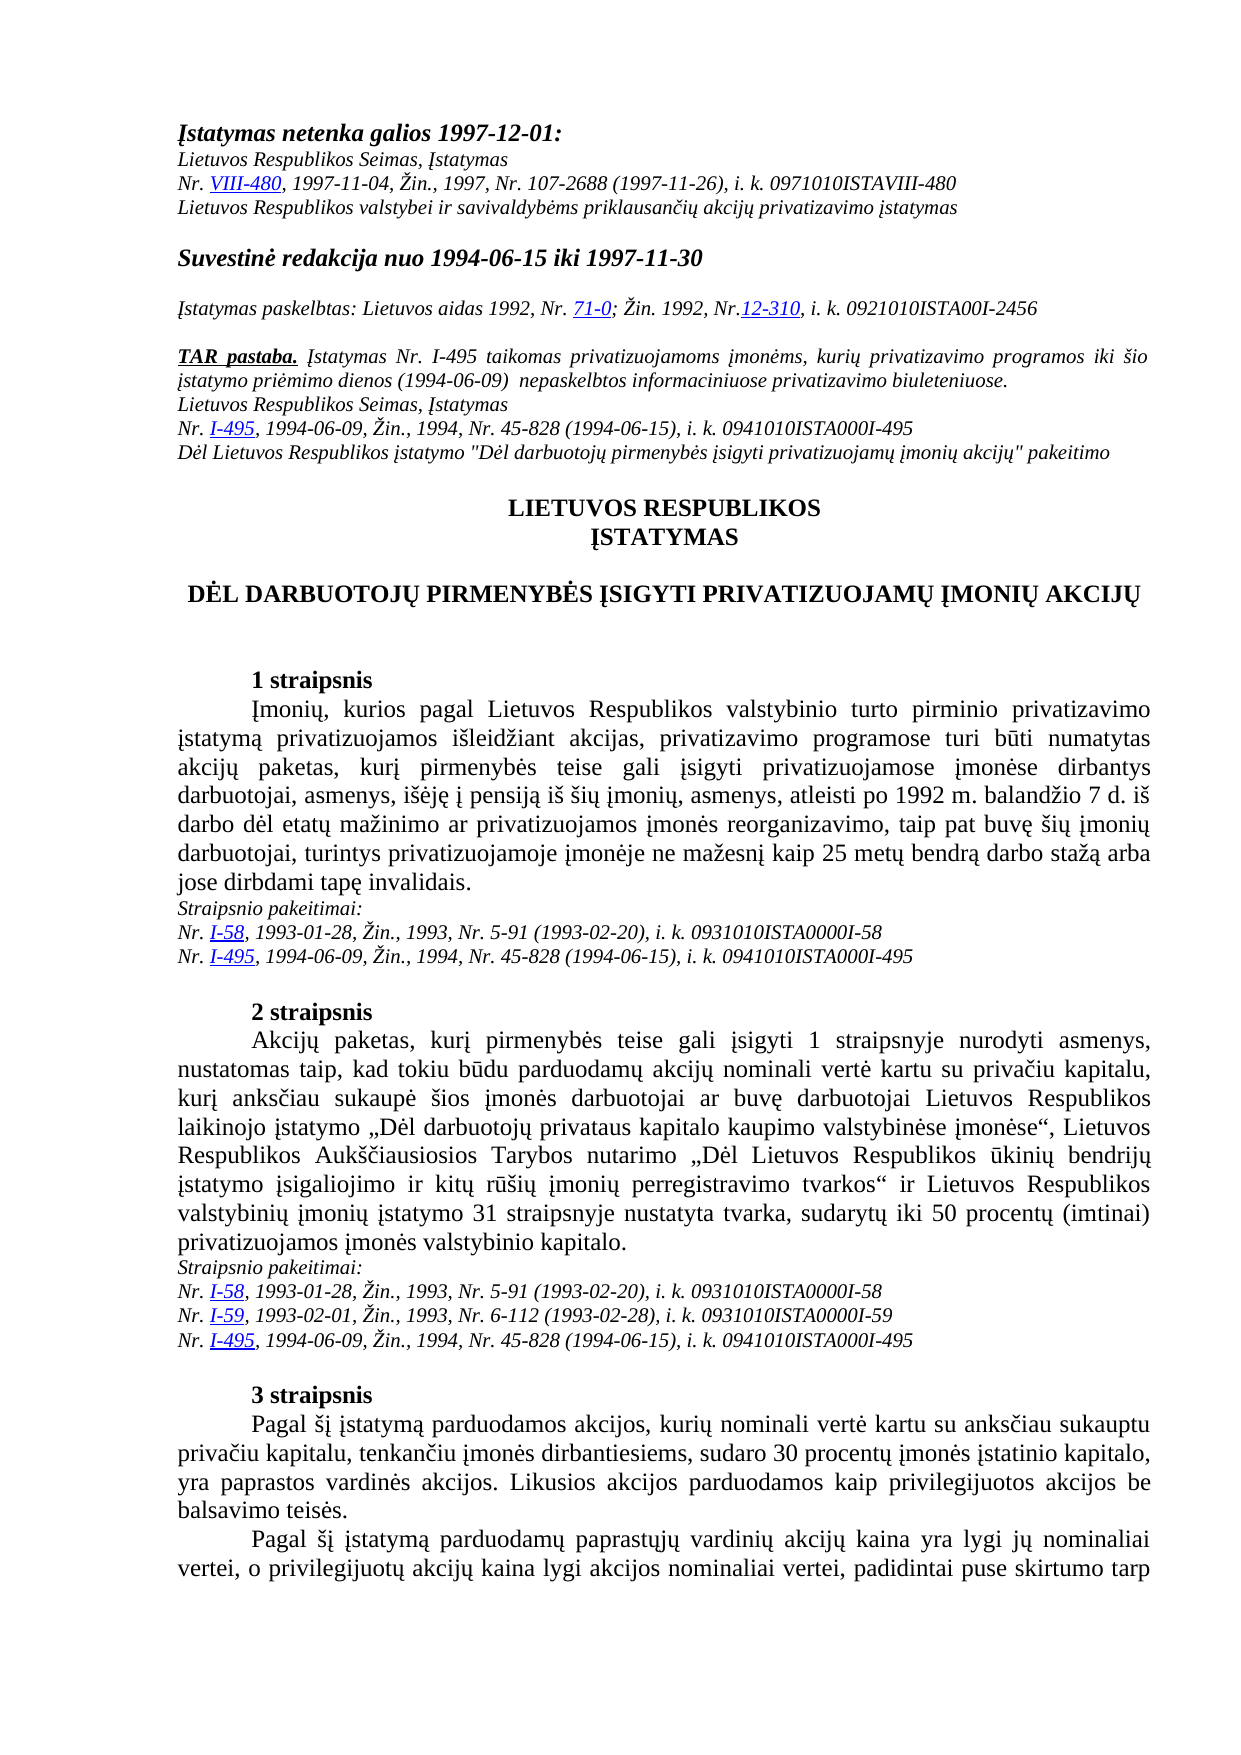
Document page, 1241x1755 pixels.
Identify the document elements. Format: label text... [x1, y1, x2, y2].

text Pagal šį įstatymą parduodamos akcijos, kurių nominali vertė kartu su anksčiau sukauptu privačiu kapitalu, tenkančiu įmonės dirbantiesiems, sudaro 30 procentų įmonės įstatinio kapitalo, yra paprastos vardinės akcijos. Likusios akcijos parduodamos kaip privilegijuotos akcijos be balsavimo teisės. [177, 1409, 1152, 1524]
text Nr. I-58, 1993-01-28, Žin., 1993, Nr. 5-91 (1993-02-20), i. k. 0931010ISTA0000I-58 [177, 1279, 1152, 1303]
text Nr. I-58, 1993-01-28, Žin., 1993, Nr. 5-91 (1993-02-20), i. k. 0931010ISTA0000I-58 [177, 920, 1152, 944]
text Įmonių, kurios pagal Lietuvos Respublikos valstybinio turto pirminio privatizavimo įstatymą privatizuojamos išleidžiant akcijas, privatizavimo programose turi būti numatytas akcijų paketas, kurį pirmenybės teise gali įsigyti privatizuojamose įmonėse dirbantys darbuotojai, asmenys, išėję į pensiją iš šių įmonių, asmenys, atleisti po 1992 m. balandžio 7 d. iš darbo dėl etatų mažinimo ar privatizuojamos įmonės reorganizavimo, taip pat buvę šių įmonių darbuotojai, turintys privatizuojamoje įmonėje ne mažesnį kaip 25 metų bendrą darbo stažą arba jose dirbdami tapę invalidais. [177, 694, 1152, 896]
text Nr. I-495, 1994-06-09, Žin., 1994, Nr. 45-828 (1994-06-15), i. k. 0941010ISTA000I-495 [177, 416, 1152, 440]
text 3 straipsnis [177, 1380, 1152, 1409]
text Lietuvos Respublikos valstybei ir savivaldybėms priklausančių akcijų privatizavimo įstatymas [177, 195, 1152, 219]
text 1 straipsnis [177, 666, 1152, 694]
text Įstatymas paskelbtas: Lietuvos aidas 1992, Nr. 71-0; Žin. 1992, Nr.12-310, i. k. 0921010ISTA00I-2456 [177, 296, 1152, 320]
text Lietuvos Respublikos Seimas, Įstatymas [177, 147, 1152, 171]
text Nr. VIII-480, 1997-11-04, Žin., 1997, Nr. 107-2688 (1997-11-26), i. k. 0971010ISTAVIII-480 [177, 171, 1152, 195]
text DĖL DARBUOTOJŲ PIRMENYBĖS ĮSIGYTI PRIVATIZUOJAMŲ ĮMONIŲ AKCIJŲ [177, 579, 1152, 608]
text Nr. I-495, 1994-06-09, Žin., 1994, Nr. 45-828 (1994-06-15), i. k. 0941010ISTA000I-495 [177, 944, 1152, 968]
text Pagal šį įstatymą parduodamų paprastųjų vardinių akcijų kaina yra lygi jų nominaliai vertei, o privilegijuotų akcijų kaina lygi akcijos nominaliai vertei, padidintai puse skirtumo tarp [177, 1524, 1152, 1582]
text Dėl Lietuvos Respublikos įstatymo "Dėl darbuotojų pirmenybės įsigyti privatizuojamų įmonių akcijų" pakeitimo [177, 440, 1152, 464]
text ĮSTATYMAS [177, 522, 1152, 551]
text LIETUVOS RESPUBLIKOS [177, 493, 1152, 522]
text Nr. I-59, 1993-02-01, Žin., 1993, Nr. 6-112 (1993-02-28), i. k. 0931010ISTA0000I-59 [177, 1303, 1152, 1327]
text 2 straipsnis [177, 997, 1152, 1025]
text Lietuvos Respublikos Seimas, Įstatymas [177, 392, 1152, 416]
text Akcijų paketas, kurį pirmenybės teise gali įsigyti 1 straipsnyje nurodyti asmenys, nustatomas taip, kad tokiu būdu parduodamų akcijų nominali vertė kartu su privačiu kapitalu, kurį anksčiau sukaupė šios įmonės darbuotojai ar buvę darbuotojai Lietuvos Respublikos laikinojo įstatymo „Dėl darbuotojų privataus kapitalo kaupimo valstybinėse įmonėse“, Lietuvos Respublikos Aukščiausiosios Tarybos nutarimo „Dėl Lietuvos Respublikos ūkinių bendrijų įstatymo įsigaliojimo ir kitų rūšių įmonių perregistravimo tvarkos“ ir Lietuvos Respublikos valstybinių įmonių įstatymo 31 straipsnyje nustatyta tvarka, sudarytų iki 50 procentų (imtinai) privatizuojamos įmonės valstybinio kapitalo. [177, 1025, 1152, 1255]
text Įstatymas netenka galios 1997-12-01: [177, 118, 1152, 147]
text TAR pastaba. Įstatymas Nr. I-495 taikomas privatizuojamoms įmonėms, kurių privatizavimo programos iki šio įstatymo priėmimo dienos (1994-06-09) nepaskelbtos informaciniuose privatizavimo biuleteniuose. [177, 344, 1152, 392]
text Suvestinė redakcija nuo 1994-06-15 iki 1997-11-30 [177, 243, 1152, 272]
text Nr. I-495, 1994-06-09, Žin., 1994, Nr. 45-828 (1994-06-15), i. k. 0941010ISTA000I-495 [177, 1327, 1152, 1352]
text Straipsnio pakeitimai: [177, 1255, 1152, 1279]
text Straipsnio pakeitimai: [177, 896, 1152, 920]
